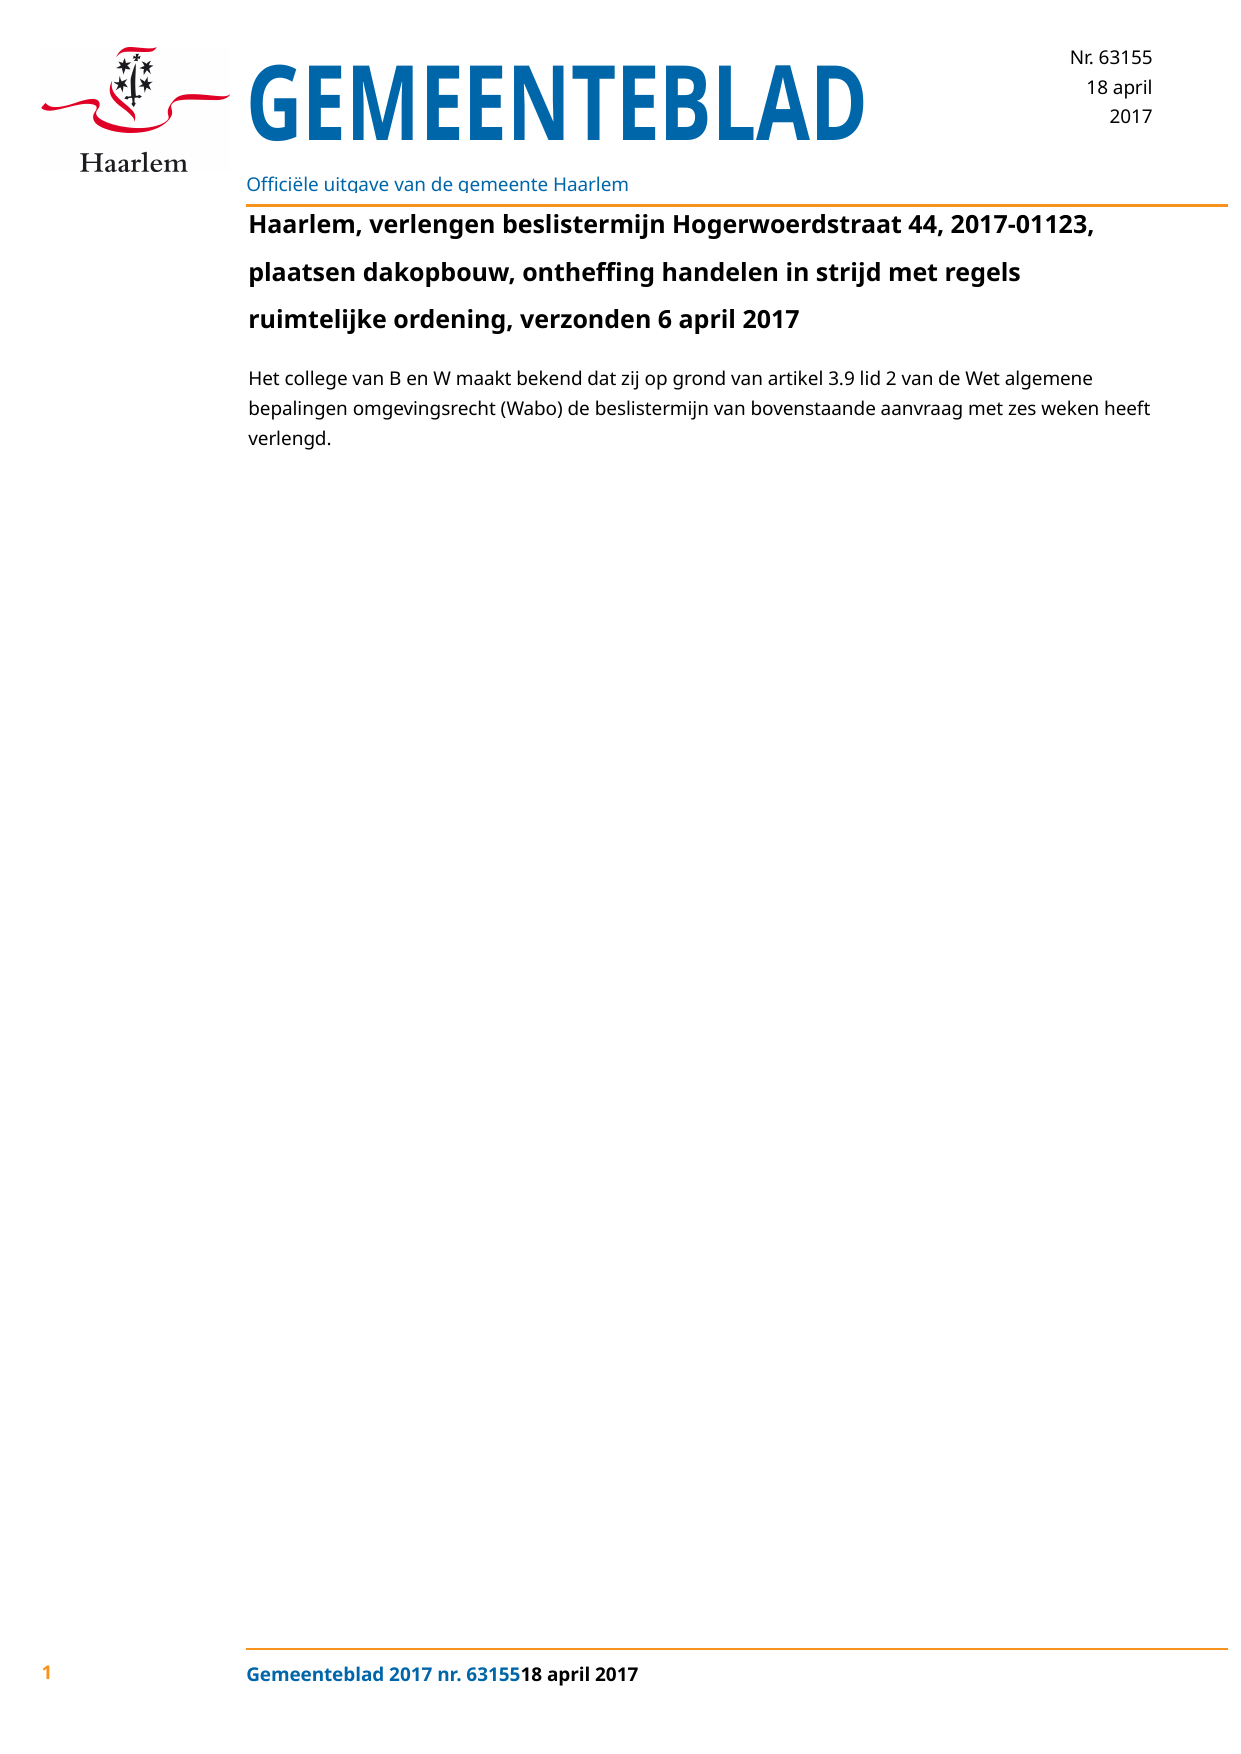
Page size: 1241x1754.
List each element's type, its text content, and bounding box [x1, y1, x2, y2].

picture [41, 47, 231, 172]
text Haarlem, verlengen beslistermijn Hogerwoerdstraat 44, 2017-01123, plaatsen dakopbouw, ontheffing handelen in strijd met regels ruimtelijke ordening, verzonden 6 april 2017 [248, 207, 1152, 336]
text Het college van B en W maakt bekend dat zij op grond van artikel 3.9 lid 2 van de Wet algemene bepalingen omgevingsrecht (Wabo) de beslistermijn van bovenstaande aanvraag met zes weken heeft verlengd. [248, 366, 1152, 450]
